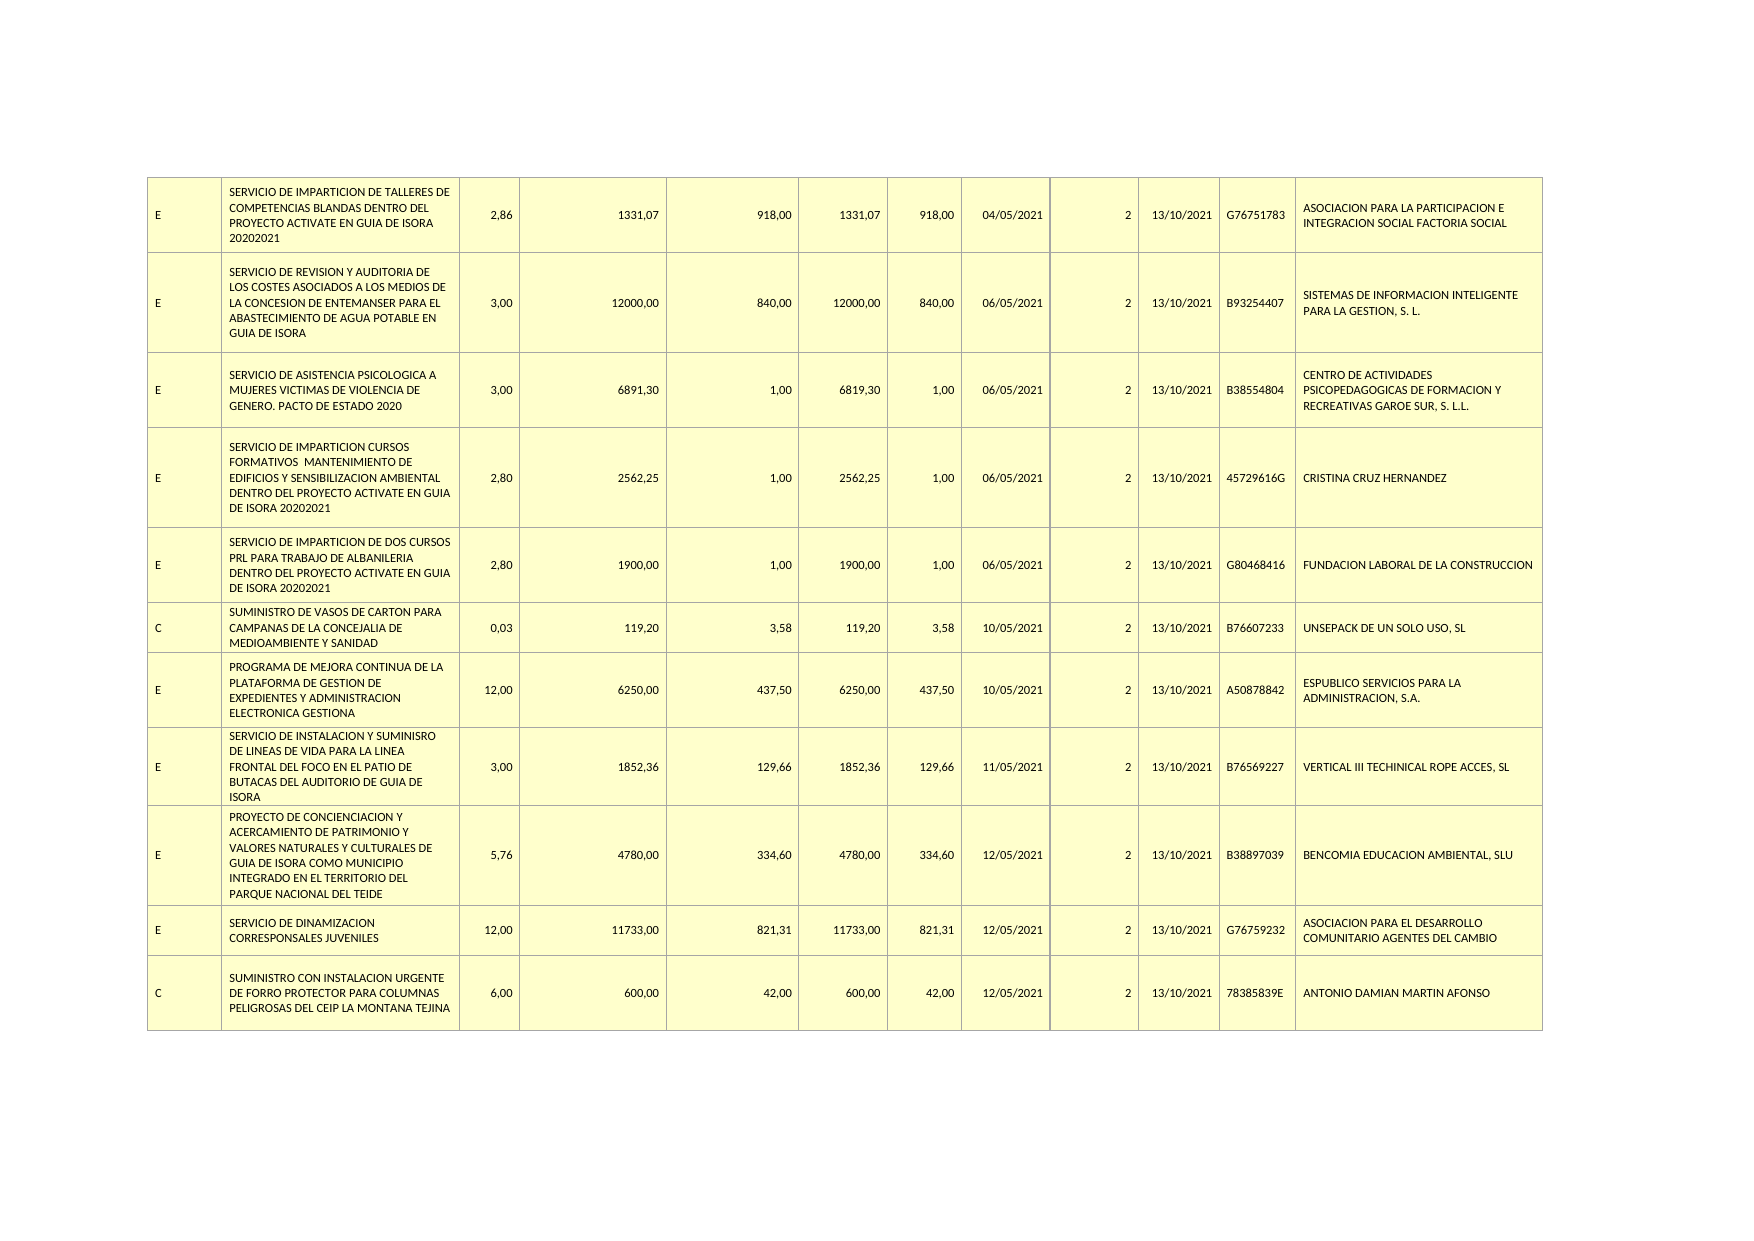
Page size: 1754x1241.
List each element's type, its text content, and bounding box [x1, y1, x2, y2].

table_cell 3,00 [460, 728, 519, 805]
table_cell 10/05/2021 [962, 603, 1049, 652]
table_cell E [148, 353, 221, 427]
table_cell 12/05/2021 [962, 806, 1049, 905]
table_cell 42,00 [667, 956, 798, 1030]
table_cell SERVICIO DE INSTALACION Y SUMINISRO DE LINEAS DE VIDA PARA LA LINEA FRONTAL DEL FOCO EN EL PATIO DE BUTACAS DEL AUDITORIO DE GUIA DE ISORA [222, 728, 459, 805]
table_cell 1,00 [888, 428, 961, 527]
table_cell 2 [1051, 806, 1138, 905]
table_cell 0,03 [460, 603, 519, 652]
table_cell SERVICIO DE IMPARTICION DE DOS CURSOS PRL PARA TRABAJO DE ALBANILERIA DENTRO DEL PROYECTO ACTIVATE EN GUIA DE ISORA 20202021 [222, 528, 459, 602]
table_cell 6250,00 [799, 653, 887, 727]
table_cell SERVICIO DE REVISION Y AUDITORIA DE LOS COSTES ASOCIADOS A LOS MEDIOS DE LA CONCESION DE ENTEMANSER PARA EL ABASTECIMIENTO DE AGUA POTABLE EN GUIA DE ISORA [222, 253, 459, 352]
table_cell 13/10/2021 [1139, 428, 1219, 527]
table_cell SUMINISTRO DE VASOS DE CARTON PARA CAMPANAS DE LA CONCEJALIA DE MEDIOAMBIENTE Y SANIDAD [222, 603, 459, 652]
table_cell SUMINISTRO CON INSTALACION URGENTE DE FORRO PROTECTOR PARA COLUMNAS PELIGROSAS DEL CEIP LA MONTANA TEJINA [222, 956, 459, 1030]
table_cell 12000,00 [520, 253, 666, 352]
table_cell 6,00 [460, 956, 519, 1030]
table_cell VERTICAL III TECHINICAL ROPE ACCES, SL [1296, 728, 1542, 805]
table_cell 2 [1051, 178, 1138, 252]
table_cell E [148, 653, 221, 727]
table_cell B76607233 [1220, 603, 1295, 652]
table_cell CRISTINA CRUZ HERNANDEZ [1296, 428, 1542, 527]
table_cell 6819,30 [799, 353, 887, 427]
table_cell E [148, 178, 221, 252]
table_cell 600,00 [799, 956, 887, 1030]
table_cell 12,00 [460, 653, 519, 727]
table_cell 4780,00 [520, 806, 666, 905]
table_cell 06/05/2021 [962, 528, 1049, 602]
table_cell 119,20 [520, 603, 666, 652]
table_cell 2,80 [460, 428, 519, 527]
table_cell 13/10/2021 [1139, 528, 1219, 602]
table_cell 11733,00 [799, 906, 887, 955]
table_cell 2 [1051, 728, 1138, 805]
table_cell E [148, 428, 221, 527]
table_cell SERVICIO DE IMPARTICION CURSOS FORMATIVOS MANTENIMIENTO DE EDIFICIOS Y SENSIBILIZACION AMBIENTAL DENTRO DEL PROYECTO ACTIVATE EN GUIA DE ISORA 20202021 [222, 428, 459, 527]
table_cell 78385839E [1220, 956, 1295, 1030]
table_cell 11733,00 [520, 906, 666, 955]
table_cell 2562,25 [520, 428, 666, 527]
table_cell C [148, 956, 221, 1030]
table_cell E [148, 728, 221, 805]
table_cell 13/10/2021 [1139, 603, 1219, 652]
table_cell 13/10/2021 [1139, 353, 1219, 427]
table_cell 11/05/2021 [962, 728, 1049, 805]
table_cell 1900,00 [520, 528, 666, 602]
table_cell 334,60 [667, 806, 798, 905]
table_cell 918,00 [888, 178, 961, 252]
table_cell 13/10/2021 [1139, 906, 1219, 955]
table_cell 334,60 [888, 806, 961, 905]
table_cell 2 [1051, 428, 1138, 527]
table_cell 3,58 [888, 603, 961, 652]
table_cell 2 [1051, 906, 1138, 955]
table_cell ESPUBLICO SERVICIOS PARA LA ADMINISTRACION, S.A. [1296, 653, 1542, 727]
table_cell 1331,07 [799, 178, 887, 252]
table_cell 6891,30 [520, 353, 666, 427]
table_cell BENCOMIA EDUCACION AMBIENTAL, SLU [1296, 806, 1542, 905]
table_cell SERVICIO DE DINAMIZACION CORRESPONSALES JUVENILES [222, 906, 459, 955]
table_cell 1331,07 [520, 178, 666, 252]
table_cell 2 [1051, 603, 1138, 652]
table_cell B76569227 [1220, 728, 1295, 805]
table_cell UNSEPACK DE UN SOLO USO, SL [1296, 603, 1542, 652]
table_cell 1852,36 [799, 728, 887, 805]
table_cell 437,50 [888, 653, 961, 727]
table_cell 10/05/2021 [962, 653, 1049, 727]
table_cell 1852,36 [520, 728, 666, 805]
table_cell 13/10/2021 [1139, 956, 1219, 1030]
table_cell E [148, 806, 221, 905]
table_cell B38897039 [1220, 806, 1295, 905]
table_cell ASOCIACION PARA EL DESARROLLO COMUNITARIO AGENTES DEL CAMBIO [1296, 906, 1542, 955]
table_cell 437,50 [667, 653, 798, 727]
table_cell E [148, 253, 221, 352]
table_cell 3,58 [667, 603, 798, 652]
table_cell 119,20 [799, 603, 887, 652]
table_cell 13/10/2021 [1139, 653, 1219, 727]
table_cell 13/10/2021 [1139, 728, 1219, 805]
table_cell 129,66 [888, 728, 961, 805]
table_cell 2 [1051, 528, 1138, 602]
table_cell 5,76 [460, 806, 519, 905]
table_cell 2 [1051, 253, 1138, 352]
table_cell 2 [1051, 353, 1138, 427]
table_cell 129,66 [667, 728, 798, 805]
table_cell SISTEMAS DE INFORMACION INTELIGENTE PARA LA GESTION, S. L. [1296, 253, 1542, 352]
table_cell 4780,00 [799, 806, 887, 905]
table_cell 1,00 [667, 428, 798, 527]
table_cell 12/05/2021 [962, 956, 1049, 1030]
table_cell 04/05/2021 [962, 178, 1049, 252]
table_cell B93254407 [1220, 253, 1295, 352]
table_cell 13/10/2021 [1139, 806, 1219, 905]
table_cell 13/10/2021 [1139, 178, 1219, 252]
table_cell 1900,00 [799, 528, 887, 602]
table_cell 1,00 [888, 353, 961, 427]
table_cell SERVICIO DE IMPARTICION DE TALLERES DE COMPETENCIAS BLANDAS DENTRO DEL PROYECTO ACTIVATE EN GUIA DE ISORA 20202021 [222, 178, 459, 252]
table_cell 2 [1051, 653, 1138, 727]
table_cell 821,31 [888, 906, 961, 955]
table_cell G80468416 [1220, 528, 1295, 602]
table_cell B38554804 [1220, 353, 1295, 427]
table_cell G76759232 [1220, 906, 1295, 955]
table_cell G76751783 [1220, 178, 1295, 252]
table_cell 42,00 [888, 956, 961, 1030]
table_cell 2,80 [460, 528, 519, 602]
table_cell E [148, 528, 221, 602]
table_cell CENTRO DE ACTIVIDADES PSICOPEDAGOGICAS DE FORMACION Y RECREATIVAS GAROE SUR, S. L.L. [1296, 353, 1542, 427]
table_cell ASOCIACION PARA LA PARTICIPACION E INTEGRACION SOCIAL FACTORIA SOCIAL [1296, 178, 1542, 252]
table_cell 1,00 [667, 353, 798, 427]
table_cell 1,00 [667, 528, 798, 602]
table_cell 12,00 [460, 906, 519, 955]
table_cell ANTONIO DAMIAN MARTIN AFONSO [1296, 956, 1542, 1030]
table_cell 1,00 [888, 528, 961, 602]
table_cell 2 [1051, 956, 1138, 1030]
table_cell 45729616G [1220, 428, 1295, 527]
table_cell 6250,00 [520, 653, 666, 727]
table_cell 06/05/2021 [962, 253, 1049, 352]
table_cell C [148, 603, 221, 652]
table_cell 06/05/2021 [962, 353, 1049, 427]
table_cell 3,00 [460, 353, 519, 427]
table_cell FUNDACION LABORAL DE LA CONSTRUCCION [1296, 528, 1542, 602]
table_cell 600,00 [520, 956, 666, 1030]
table_cell 821,31 [667, 906, 798, 955]
table_cell SERVICIO DE ASISTENCIA PSICOLOGICA A MUJERES VICTIMAS DE VIOLENCIA DE GENERO. PACTO DE ESTADO 2020 [222, 353, 459, 427]
table_cell 2562,25 [799, 428, 887, 527]
table_cell 3,00 [460, 253, 519, 352]
table_cell 840,00 [667, 253, 798, 352]
table_cell E [148, 906, 221, 955]
table_cell 918,00 [667, 178, 798, 252]
table_cell 06/05/2021 [962, 428, 1049, 527]
table_cell 13/10/2021 [1139, 253, 1219, 352]
table_cell 12/05/2021 [962, 906, 1049, 955]
table_cell PROYECTO DE CONCIENCIACION Y ACERCAMIENTO DE PATRIMONIO Y VALORES NATURALES Y CULTURALES DE GUIA DE ISORA COMO MUNICIPIO INTEGRADO EN EL TERRITORIO DEL PARQUE NACIONAL DEL TEIDE [222, 806, 459, 905]
table_cell 12000,00 [799, 253, 887, 352]
table_cell 840,00 [888, 253, 961, 352]
table_cell PROGRAMA DE MEJORA CONTINUA DE LA PLATAFORMA DE GESTION DE EXPEDIENTES Y ADMINISTRACION ELECTRONICA GESTIONA [222, 653, 459, 727]
table_cell 2,86 [460, 178, 519, 252]
table_cell A50878842 [1220, 653, 1295, 727]
